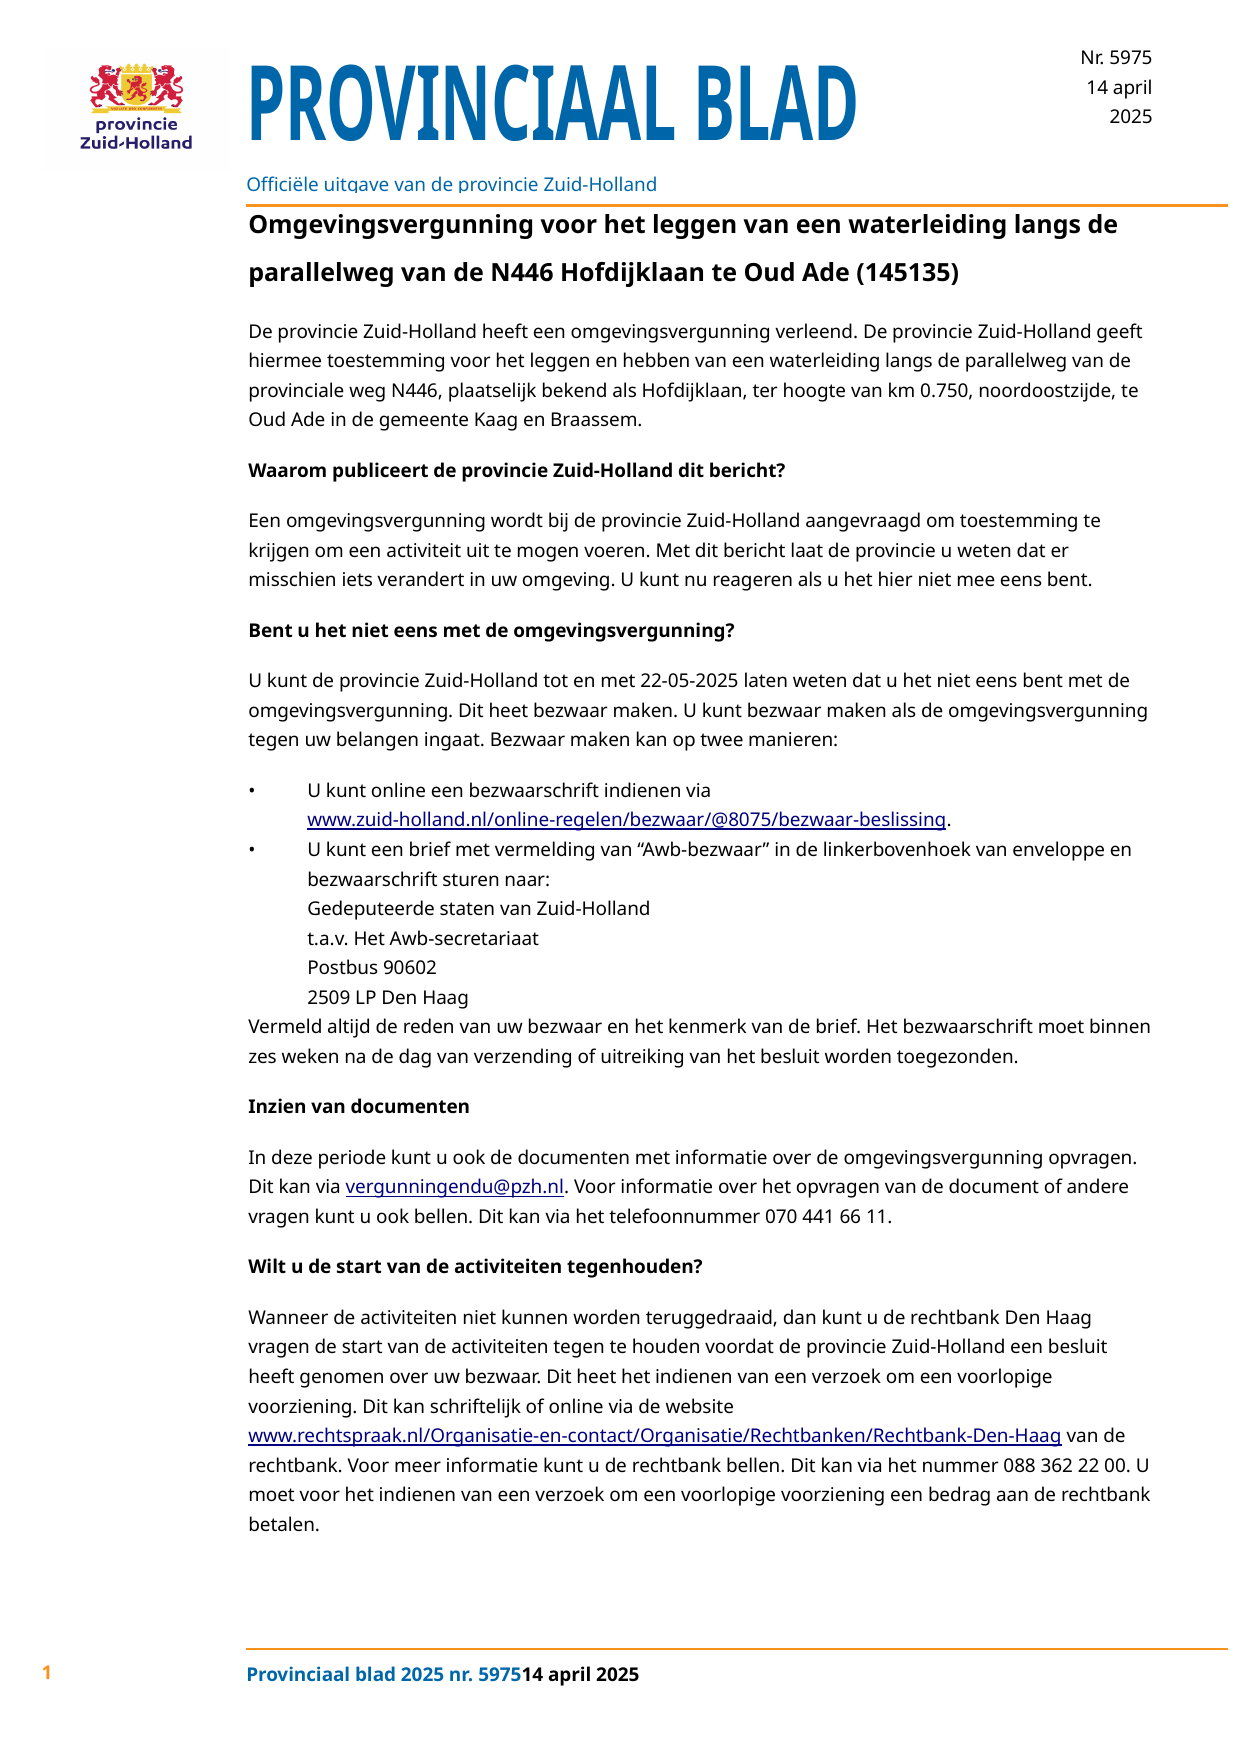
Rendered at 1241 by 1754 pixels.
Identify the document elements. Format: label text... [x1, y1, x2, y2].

list 2509 LP Den Haag [248, 984, 1152, 1010]
text Omgevingsvergunning voor het leggen van een waterleiding langs de parallelweg van de N446 Hofdijklaan te Oud Ade (145135) [248, 207, 1152, 288]
list U kunt een brief met vermelding van “Awb-bezwaar” in de linkerbovenhoek van enveloppe en bezwaarschrift sturen naar: [248, 836, 1152, 892]
list Postbus 90602 [248, 954, 1152, 980]
text Wilt u de start van de activiteiten tegenhouden? [248, 1254, 1152, 1279]
text In deze periode kunt u ook de documenten met informatie over de omgevingsvergunning opvragen. Dit kan via vergunningendu@pzh.nl. Voor informatie over het opvragen van de document of andere vragen kunt u ook bellen. Dit kan via het telefoonnummer 070 441 66 11. [248, 1144, 1152, 1229]
text Inzien van documenten [248, 1094, 1152, 1119]
text Bent u het niet eens met de omgevingsvergunning? [248, 617, 1152, 643]
text Een omgevingsvergunning wordt bij de provincie Zuid-Holland aangevraagd om toestemming te krijgen om een activiteit uit te mogen voeren. Met dit bericht laat de provincie u weten dat er misschien iets verandert in uw omgeving. U kunt nu reageren als u het hier niet mee eens bent. [248, 507, 1152, 592]
text De provincie Zuid-Holland heeft een omgevingsvergunning verleend. De provincie Zuid-Holland geeft hiermee toestemming voor het leggen en hebben van een waterleiding langs de parallelweg van de provinciale weg N446, plaatselijk bekend als Hofdijklaan, ter hoogte van km 0.750, noordoostzijde, te Oud Ade in de gemeente Kaag en Braassem. [248, 318, 1152, 432]
text Waarom publiceert de provincie Zuid-Holland dit bericht? [248, 457, 1152, 483]
text Vermeld altijd de reden van uw bezwaar en het kenmerk van de brief. Het bezwaarschrift moet binnen zes weken na de dag van verzending of uitreiking van het besluit worden toegezonden. [248, 1014, 1152, 1069]
list U kunt online een bezwaarschrift indienen via www.zuid-holland.nl/online-regelen/bezwaar/@8075/bezwaar-beslissing. [248, 777, 1152, 832]
list t.a.v. Het Awb-secretariaat [248, 925, 1152, 951]
text Wanneer de activiteiten niet kunnen worden teruggedraaid, dan kunt u de rechtbank Den Haag vragen de start van de activiteiten tegen te houden voordat de provincie Zuid-Holland een besluit heeft genomen over uw bezwaar. Dit heet het indienen van een verzoek om een voorlopige voorziening. Dit kan schriftelijk of online via de website www.rechtspraak.nl/Organisatie-en-contact/Organisatie/Rechtbanken/Rechtbank-Den-Haag van de rechtbank. Voor meer informatie kunt u de rechtbank bellen. Dit kan via het nummer 088 362 22 00. U moet voor het indienen van een verzoek om een voorlopige voorziening een bedrag aan de rechtbank betalen. [248, 1304, 1152, 1537]
picture [41, 47, 231, 172]
text U kunt de provincie Zuid-Holland tot en met 22-05-2025 laten weten dat u het niet eens bent met de omgevingsvergunning. Dit heet bezwaar maken. U kunt bezwaar maken als de omgevingsvergunning tegen uw belangen ingaat. Bezwaar maken kan op twee manieren: [248, 667, 1152, 752]
list Gedeputeerde staten van Zuid-Holland [248, 895, 1152, 921]
